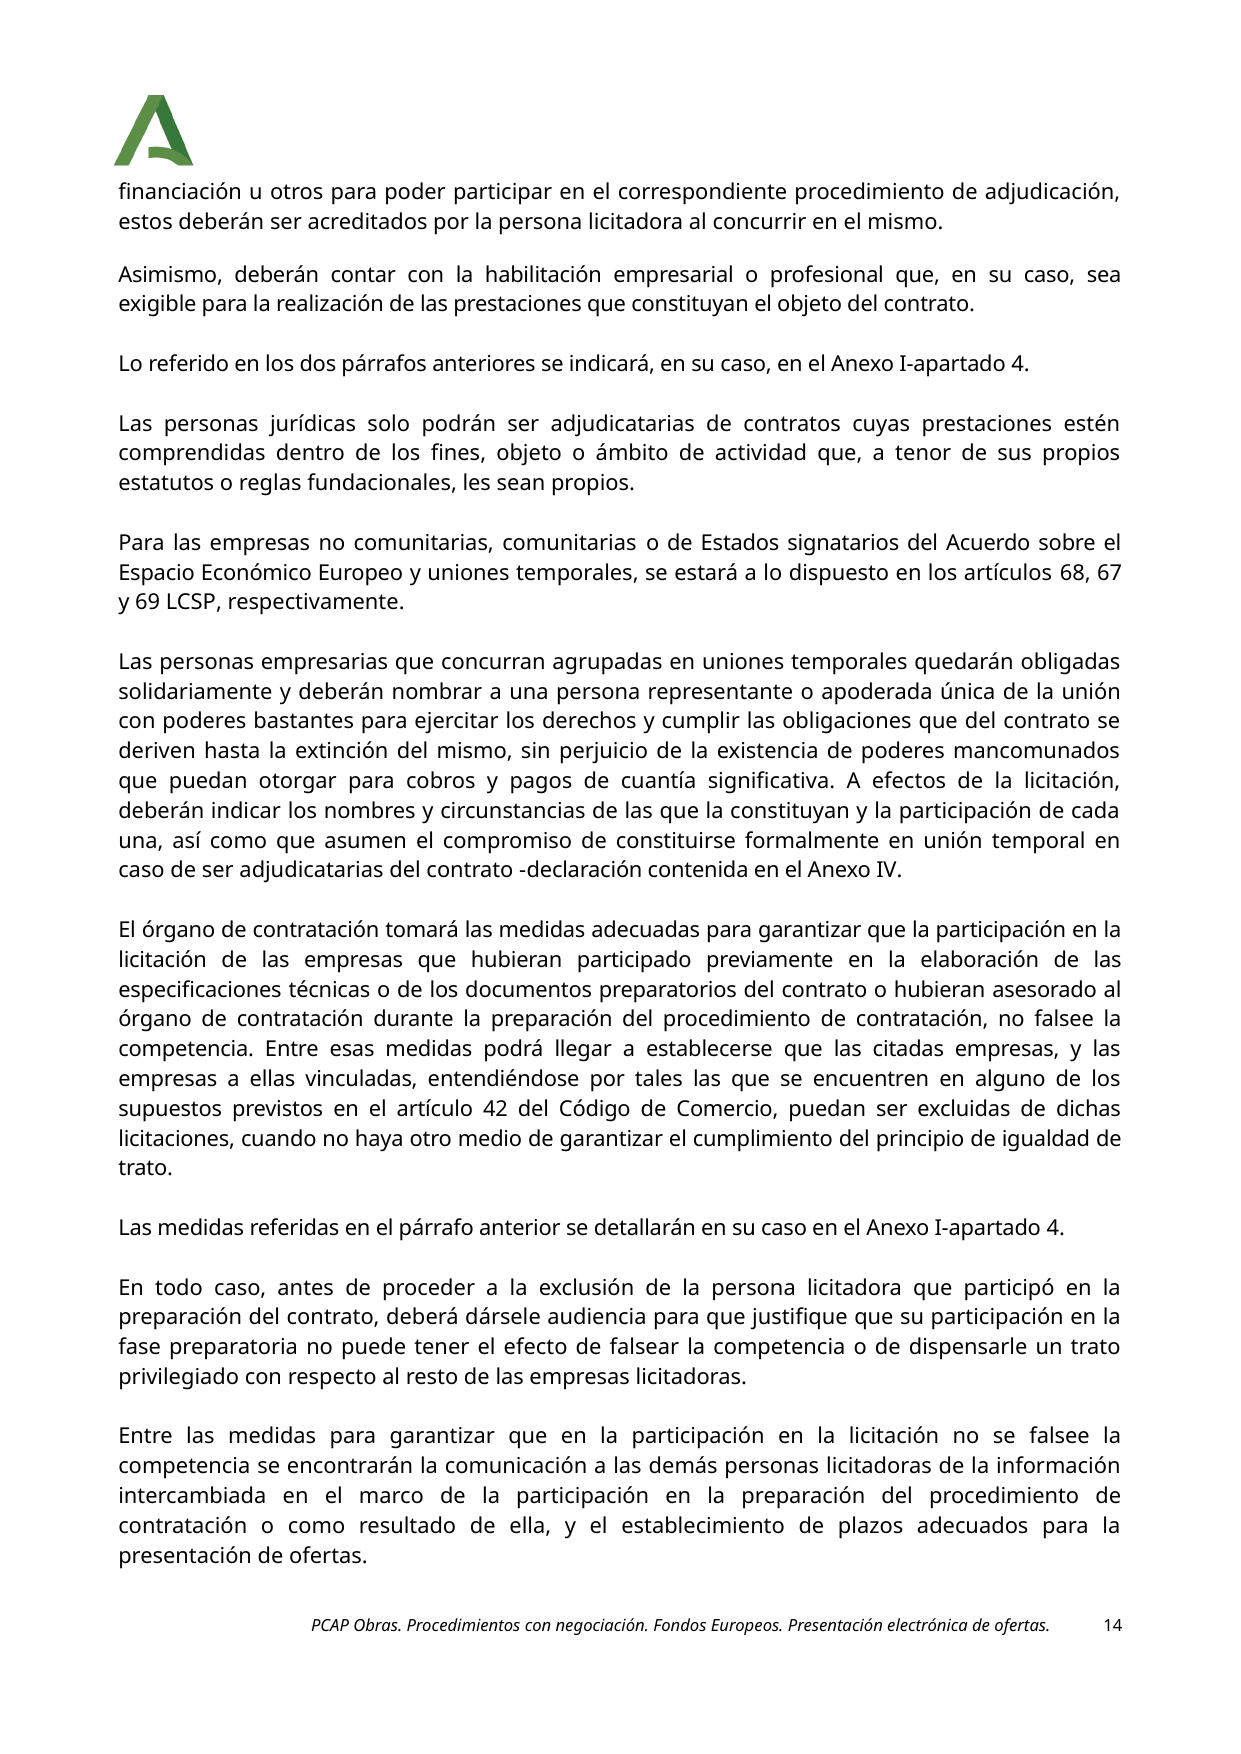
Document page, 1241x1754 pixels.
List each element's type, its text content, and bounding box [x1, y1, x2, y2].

text Las personas empresarias que concurran agrupadas en uniones temporales quedarán obligadas solidariamente y deberán nombrar a una persona representante o apoderada única de la unión con poderes bastantes para ejercitar los derechos y cumplir las obligaciones que del contrato se deriven hasta la extinción del mismo, sin perjuicio de la existencia de poderes mancomunados que puedan otorgar para cobros y pagos de cuantía significativa. A efectos de la licitación, deberán indicar los nombres y circunstancias de las que la constituyan y la participación de cada una, así como que asumen el compromiso de constituirse formalmente en unión temporal en caso de ser adjudicatarias del contrato -declaración contenida en el Anexo IV. [118, 646, 1122, 884]
text Entre las medidas para garantizar que en la participación en la licitación no se falsee la competencia se encontrarán la comunicación a las demás personas licitadoras de la información intercambiada en el marco de la participación en la preparación del procedimiento de contratación o como resultado de ella, y el establecimiento de plazos adecuados para la presentación de ofertas. [118, 1421, 1122, 1569]
text En todo caso, antes de proceder a la exclusión de la persona licitadora que participó en la preparación del contrato, deberá dársele audiencia para que justifique que su participación en la fase preparatoria no puede tener el efecto de falsear la competencia o de dispensarle un trato privilegiado con respecto al resto de las empresas licitadoras. [118, 1272, 1122, 1391]
text Las personas jurídicas solo podrán ser adjudicatarias de contratos cuyas prestaciones estén comprendidas dentro de los fines, objeto o ámbito de actividad que, a tenor de sus propios estatutos o reglas fundacionales, les sean propios. [118, 408, 1122, 497]
text financiación u otros para poder participar en el correspondiente procedimiento de adjudicación, estos deberán ser acreditados por la persona licitadora al concurrir en el mismo. [118, 176, 1122, 236]
text Para las empresas no comunitarias, comunitarias o de Estados signatarios del Acuerdo sobre el Espacio Económico Europeo y uniones temporales, se estará a lo dispuesto en los artículos 68, 67 y 69 LCSP, respectivamente. [118, 527, 1122, 616]
text Las medidas referidas en el párrafo anterior se detallarán en su caso en el Anexo I-apartado 4. [118, 1212, 1122, 1242]
text El órgano de contratación tomará las medidas adecuadas para garantizar que la participación en la licitación de las empresas que hubieran participado previamente en la elaboración de las especificaciones técnicas o de los documentos preparatorios del contrato o hubieran asesorado al órgano de contratación durante la preparación del procedimiento de contratación, no falsee la competencia. Entre esas medidas podrá llegar a establecerse que las citadas empresas, y las empresas a ellas vinculadas, entendiéndose por tales las que se encuentren en alguno de los supuestos previstos en el artículo 42 del Código de Comercio, puedan ser excluidas de dichas licitaciones, cuando no haya otro medio de garantizar el cumplimiento del principio de igualdad de trato. [118, 914, 1122, 1182]
picture [109, 90, 198, 170]
text Asimismo, deberán contar con la habilitación empresarial o profesional que, en su caso, sea exigible para la realización de las prestaciones que constituyan el objeto del contrato. [118, 259, 1122, 318]
text Lo referido en los dos párrafos anteriores se indicará, en su caso, en el Anexo I-apartado 4. [118, 348, 1122, 378]
